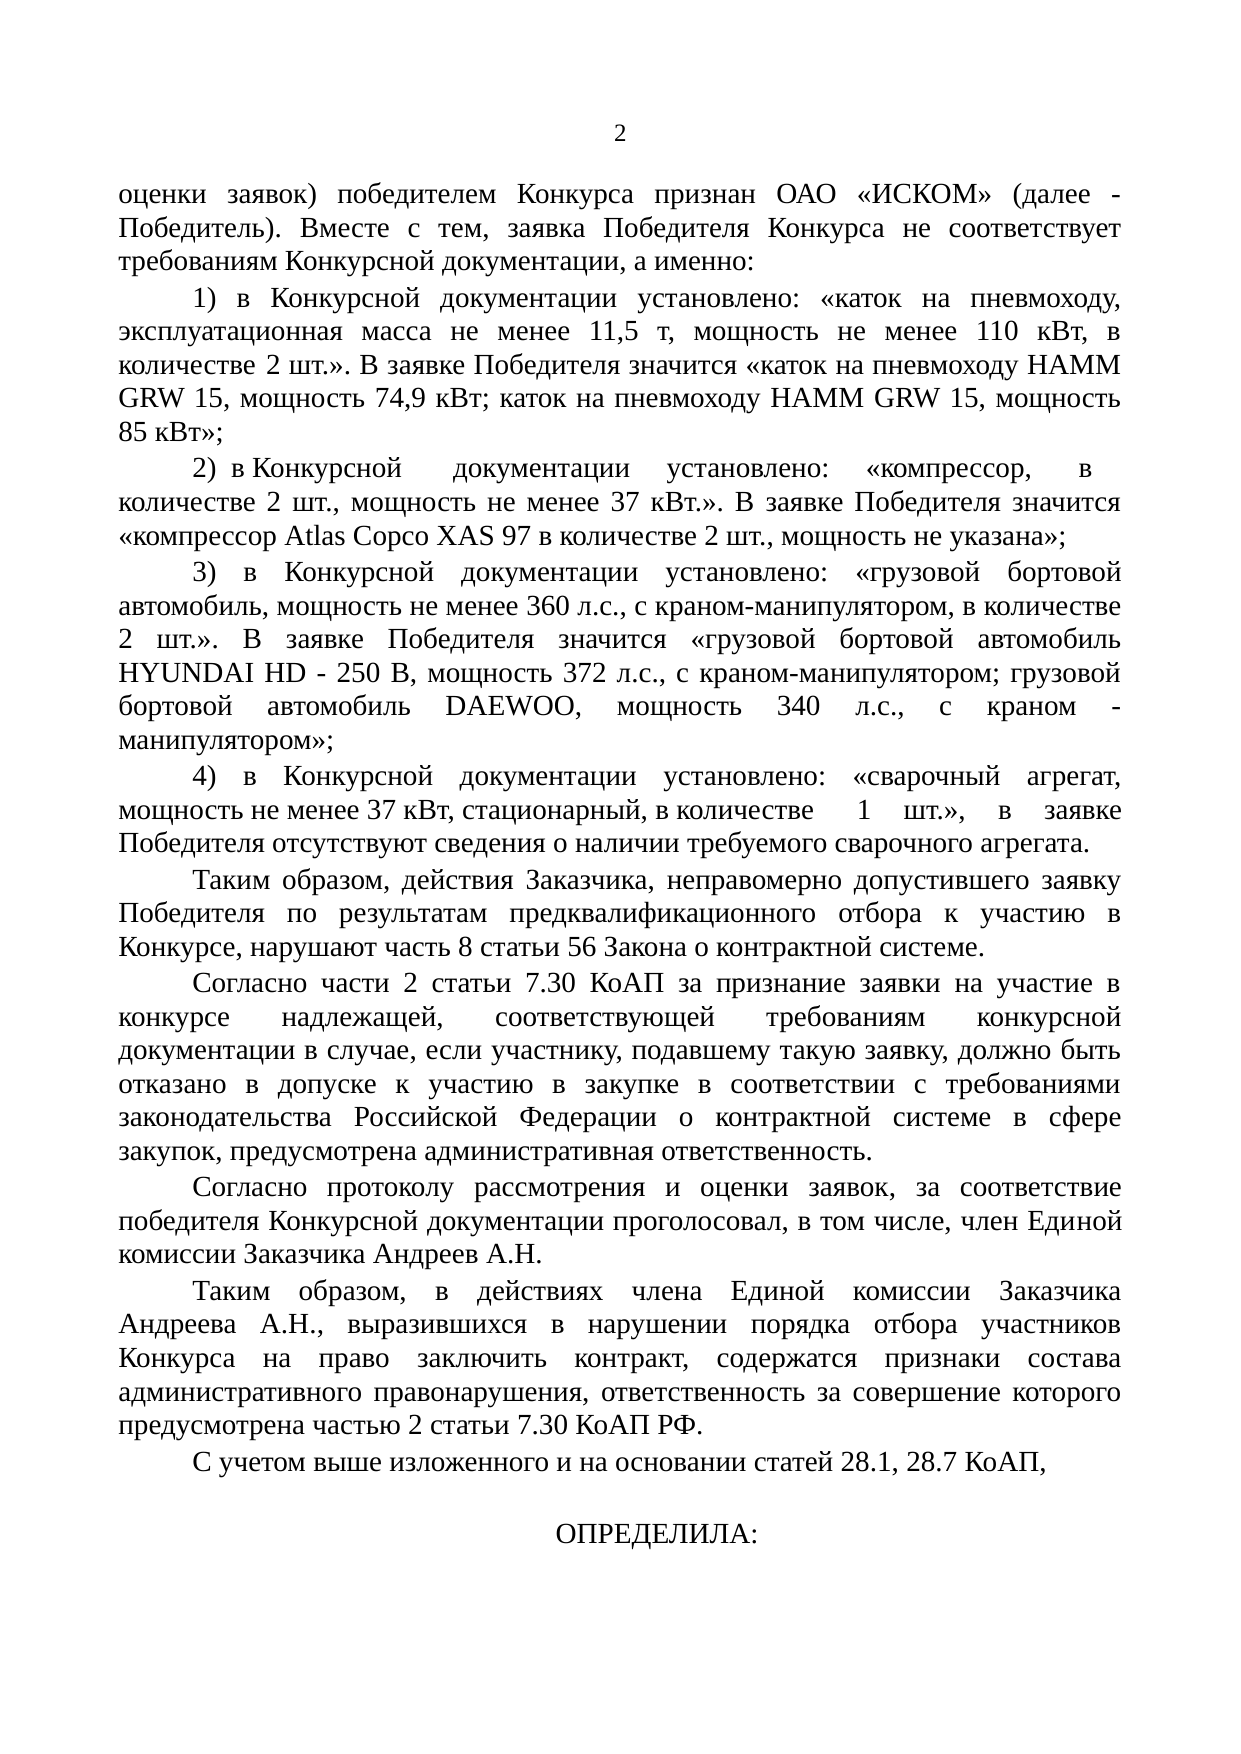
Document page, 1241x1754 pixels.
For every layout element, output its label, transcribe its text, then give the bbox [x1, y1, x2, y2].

text Таким образом, действия Заказчика, неправомерно допустившего заявку Победителя по результатам предквалификационного отбора к участию в Конкурсе, нарушают часть 8 статьи 56 Закона о контрактной системе. [118, 862, 1122, 962]
text Согласно протоколу рассмотрения и оценки заявок, за соответствие победителя Конкурсной документации проголосовал, в том числе, член Единой комиссии Заказчика Андреев А.Н. [118, 1169, 1122, 1270]
text ОПРЕДЕЛИЛА: [118, 1517, 1122, 1550]
text 1) в Конкурсной документации установлено: «каток на пневмоходу, эксплуатационная масса не менее 11,5 т, мощность не менее 110 кВт, в количестве 2 шт.». В заявке Победителя значится «каток на пневмоходу HAMM GRW 15, мощность 74,9 кВт; каток на пневмоходу HAMM GRW 15, мощность 85 кВт»; [118, 280, 1122, 448]
text С учетом выше изложенного и на основании статей 28.1, 28.7 КоАП, [118, 1444, 1122, 1477]
text оценки заявок) победителем Конкурса признан ОАО «ИСКОМ» (далее - Победитель). Вместе с тем, заявка Победителя Конкурса не соответствует требованиям Конкурсной документации, а именно: [118, 176, 1122, 277]
text Таким образом, в действиях члена Единой комиссии Заказчика Андреева А.Н., выразившихся в нарушении порядка отбора участников Конкурса на право заключить контракт, содержатся признаки состава административного правонарушения, ответственность за совершение которого предусмотрена частью 2 статьи 7.30 КоАП РФ. [118, 1273, 1122, 1441]
text 2) в Конкурсной документации установлено: «компрессор, в количестве 2 шт., мощность не менее 37 кВт.». В заявке Победителя значится «компрессор Atlas Copco XAS 97 в количестве 2 шт., мощность не указана»; [118, 451, 1122, 551]
text Согласно части 2 статьи 7.30 КоАП за признание заявки на участие в конкурсе надлежащей, соответствующей требованиям конкурсной документации в случае, если участнику, подавшему такую заявку, должно быть отказано в допуске к участию в закупке в соответствии с требованиями законодательства Российской Федерации о контрактной системе в сфере закупок, предусмотрена административная ответственность. [118, 965, 1122, 1167]
text 4) в Конкурсной документации установлено: «сварочный агрегат, мощность не менее 37 кВт, стационарный, в количестве 1 шт.», в заявке Победителя отсутствуют сведения о наличии требуемого сварочного агрегата. [118, 758, 1122, 859]
text 3) в Конкурсной документации установлено: «грузовой бортовой автомобиль, мощность не менее 360 л.с., с краном-манипулятором, в количестве 2 шт.». В заявке Победителя значится «грузовой бортовой автомобиль HYUNDAI HD - 250 B, мощность 372 л.с., с краном-манипулятором; грузовой бортовой автомобиль DAEWOO, мощность 340 л.с., с краном - манипулятором»; [118, 554, 1122, 755]
